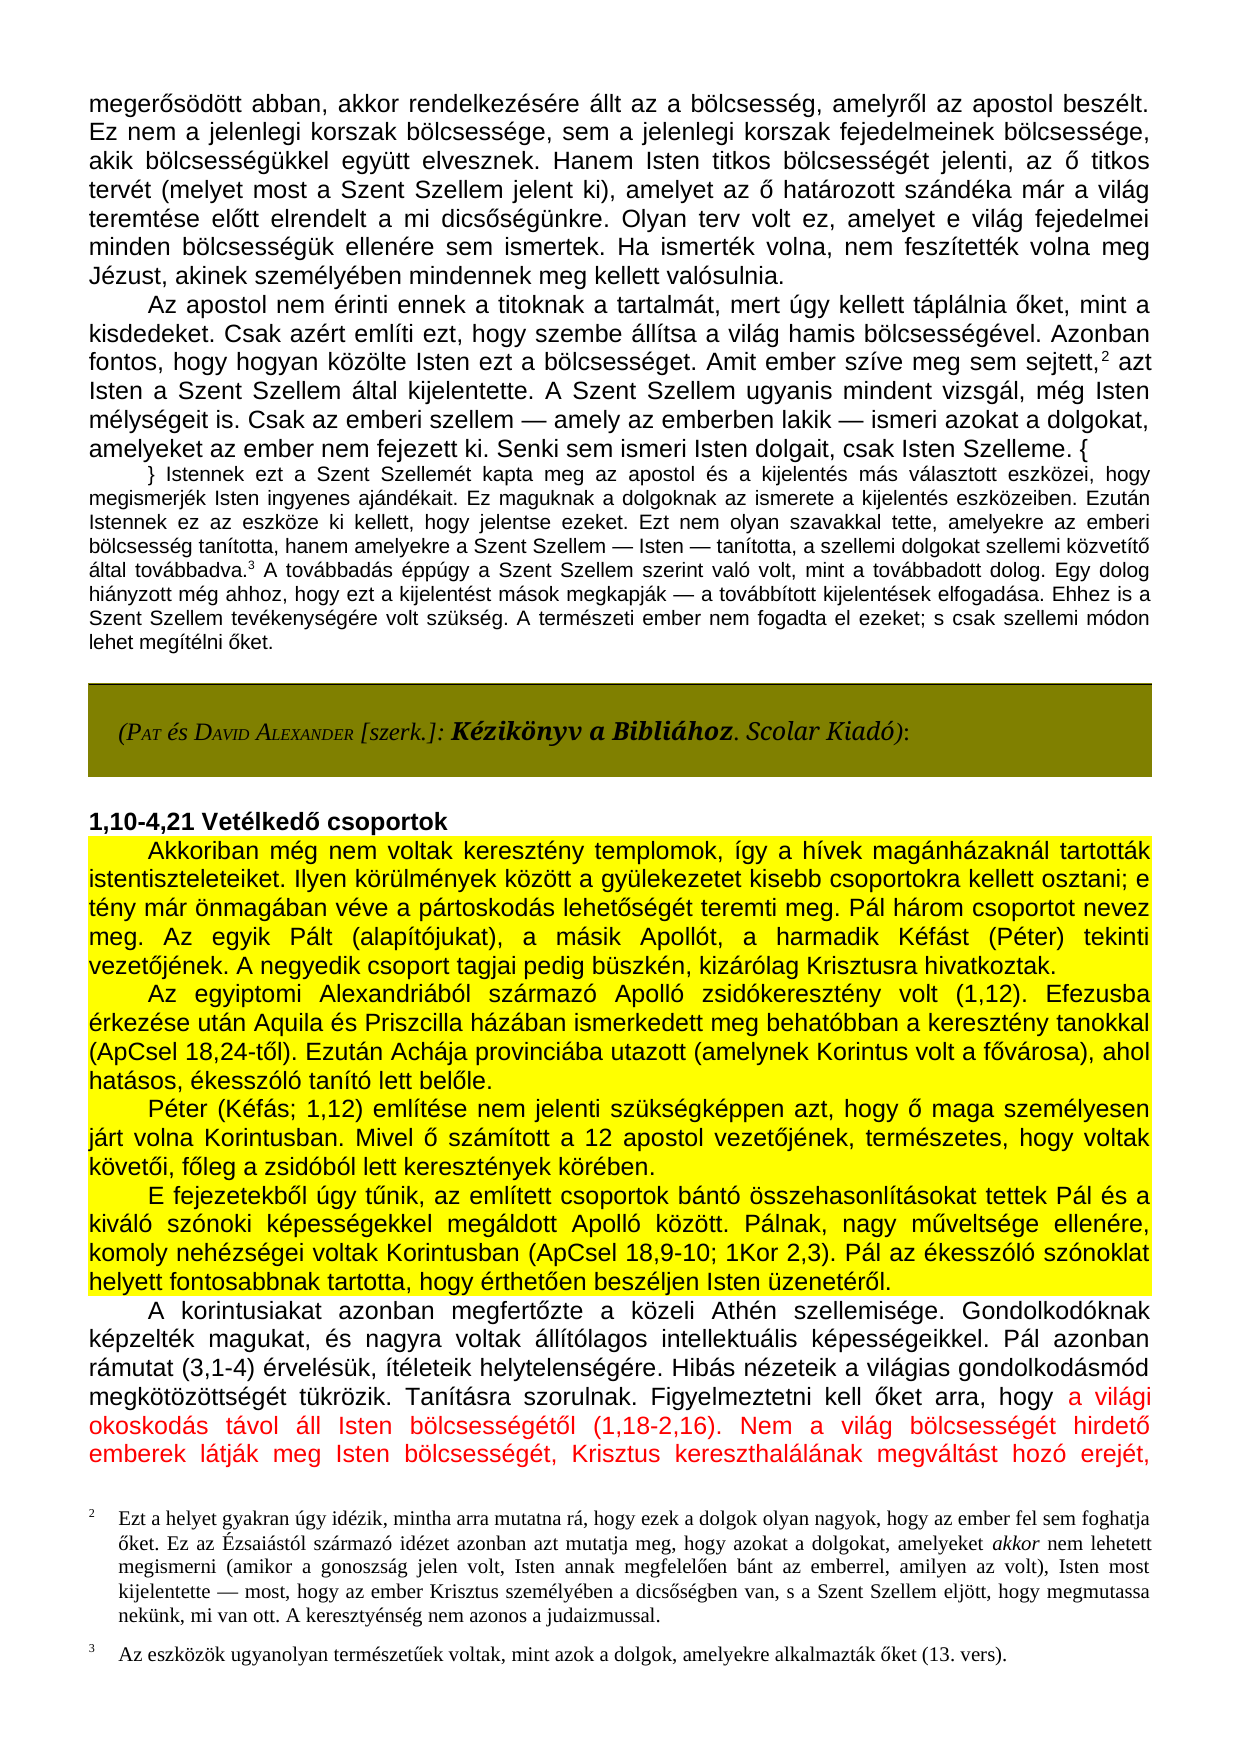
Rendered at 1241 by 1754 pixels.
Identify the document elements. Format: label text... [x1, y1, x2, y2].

text Ezt a helyet gyakran úgy idézik, mintha arra mutatna rá, hogy ezek a dolgok olyan nagyok, hogy az ember fel sem foghatja őket. Ez az Ézsaiástól származó idézet azonban azt mutatja meg, hogy azokat a dolgokat, amelyeket akkor nem lehetett megismerni (amikor a gonoszság jelen volt, Isten annak megfelelően bánt az emberrel, amilyen az volt), Isten most kijelentette — most, hogy az ember Krisztus személyében a dicsőségben van, s a Szent Szellem eljött, hogy megmutassa nekünk, mi van ott. A keresztyénség nem azonos a judaizmussal. [88, 1506, 1152, 1627]
text E fejezetekből úgy tűnik, az említett csoportok bántó összehasonlításokat tettek Pál és a kiváló szónoki képességekkel megáldott Apolló között. Pálnak, nagy műveltsége ellenére, komoly nehézségei voltak Korintusban (ApCsel 18,9-10; 1Kor 2,3). Pál az ékesszóló szónoklat helyett fontosabbnak tartotta, hogy érthetően beszéljen Isten üzenetéről. [88, 1181, 1152, 1296]
text 1,10-4,21 Vetélkedő csoportok [88, 807, 1152, 836]
text Akkoriban még nem voltak keresztény templomok, így a hívek magánházaknál tartották istentiszteleteiket. Ilyen körülmények között a gyülekezetet kisebb csoportokra kellett osztani; e tény már önmagában véve a pártoskodás lehetőségét teremti meg. Pál három csoportot nevez meg. Az egyik Pált (alapítójukat), a másik Apollót, a harmadik Kéfást (Péter) tekinti vezetőjének. A negyedik csoport tagjai pedig büszkén, kizárólag Krisztusra hivatkoztak. [88, 836, 1152, 979]
text megerősödött abban, akkor rendelkezésére állt az a bölcsesség, amelyről az apostol beszélt. Ez nem a jelenlegi korszak bölcsessége, sem a jelenlegi korszak fejedelmeinek bölcsessége, akik bölcsességükkel együtt elvesznek. Hanem Isten titkos bölcsességét jelenti, az ő titkos tervét (melyet most a Szent Szellem jelent ki), amelyet az ő határozott szándéka már a világ teremtése előtt elrendelt a mi dicsőségünkre. Olyan terv volt ez, amelyet e világ fejedelmei minden bölcsességük ellenére sem ismertek. Ha ismerték volna, nem feszítették volna meg Jézust, akinek személyében mindennek meg kellett valósulnia. [88, 88, 1152, 290]
text Péter (Kéfás; 1,12) említése nem jelenti szükségképpen azt, hogy ő maga személyesen járt volna Korintusban. Mivel ő számított a 12 apostol vezetőjének, természetes, hogy voltak követői, főleg a zsidóból lett keresztények körében. [88, 1094, 1152, 1181]
text A korintusiakat azonban megfertőzte a közeli Athén szellemisége. Gondolkodóknak képzelték magukat, és nagyra voltak állítólagos intellektuális képességeikkel. Pál azonban rámutat (3,1-4) érvelésük, ítéleteik helytelenségére. Hibás nézeteik a világias gondolkodásmód megkötözöttségét tükrözik. Tanításra szorulnak. Figyelmeztetni kell őket arra, hogy a világi okoskodás távol áll Isten bölcsességétől (1,18-2,16). Nem a világ bölcsességét hirdető emberek látják meg Isten bölcsességét, Krisztus kereszthalálának megváltást hozó erejét, [88, 1296, 1152, 1468]
text (Pat és David Alexander [szerk.]: Kézikönyv a Bibliához. Scolar Kiadó): [88, 685, 1152, 777]
text Az egyiptomi Alexandriából származó Apolló zsidókeresztény volt (1,12). Efezusba érkezése után Aquila és Priszcilla házában ismerkedett meg behatóbban a keresztény tanokkal (ApCsel 18,24-től). Ezután Achája provinciába utazott (amelynek Korintus volt a fővárosa), ahol hatásos, ékesszóló tanító lett belőle. [88, 979, 1152, 1094]
text } Istennek ezt a Szent Szellemét kapta meg az apostol és a kijelentés más választott eszközei, hogy megismerjék Isten ingyenes ajándékait. Ez maguknak a dolgoknak az ismerete a kijelentés eszközeiben. Ezután Istennek ez az eszköze ki kellett, hogy jelentse ezeket. Ezt nem olyan szavakkal tette, amelyekre az emberi bölcsesség tanította, hanem amelyekre a Szent Szellem — Isten — tanította, a szellemi dolgokat szellemi közvetítő által továbbadva. A továbbadás éppúgy a Szent Szellem szerint való volt, mint a továbbadott dolog. Egy dolog hiányzott még ahhoz, hogy ezt a kijelentést mások megkapják — a továbbított kijelentések elfogadása. Ehhez is a Szent Szellem tevékenységére volt szükség. A természeti ember nem fogadta el ezeket; s csak szellemi módon lehet megítélni őket. [88, 462, 1152, 654]
text Az apostol nem érinti ennek a titoknak a tartalmát, mert úgy kellett táplálnia őket, mint a kisdedeket. Csak azért említi ezt, hogy szembe állítsa a világ hamis bölcsességével. Azonban fontos, hogy hogyan közölte Isten ezt a bölcsességet. Amit ember szíve meg sem sejtett, azt Isten a Szent Szellem által kijelentette. A Szent Szellem ugyanis mindent vizsgál, még Isten mélységeit is. Csak az emberi szellem — amely az emberben lakik — ismeri azokat a dolgokat, amelyeket az ember nem fejezett ki. Senki sem ismeri Isten dolgait, csak Isten Szelleme. { [88, 290, 1152, 462]
text Az eszközök ugyanolyan természetűek voltak, mint azok a dolgok, amelyekre alkalmazták őket (13. vers). [88, 1641, 1152, 1665]
